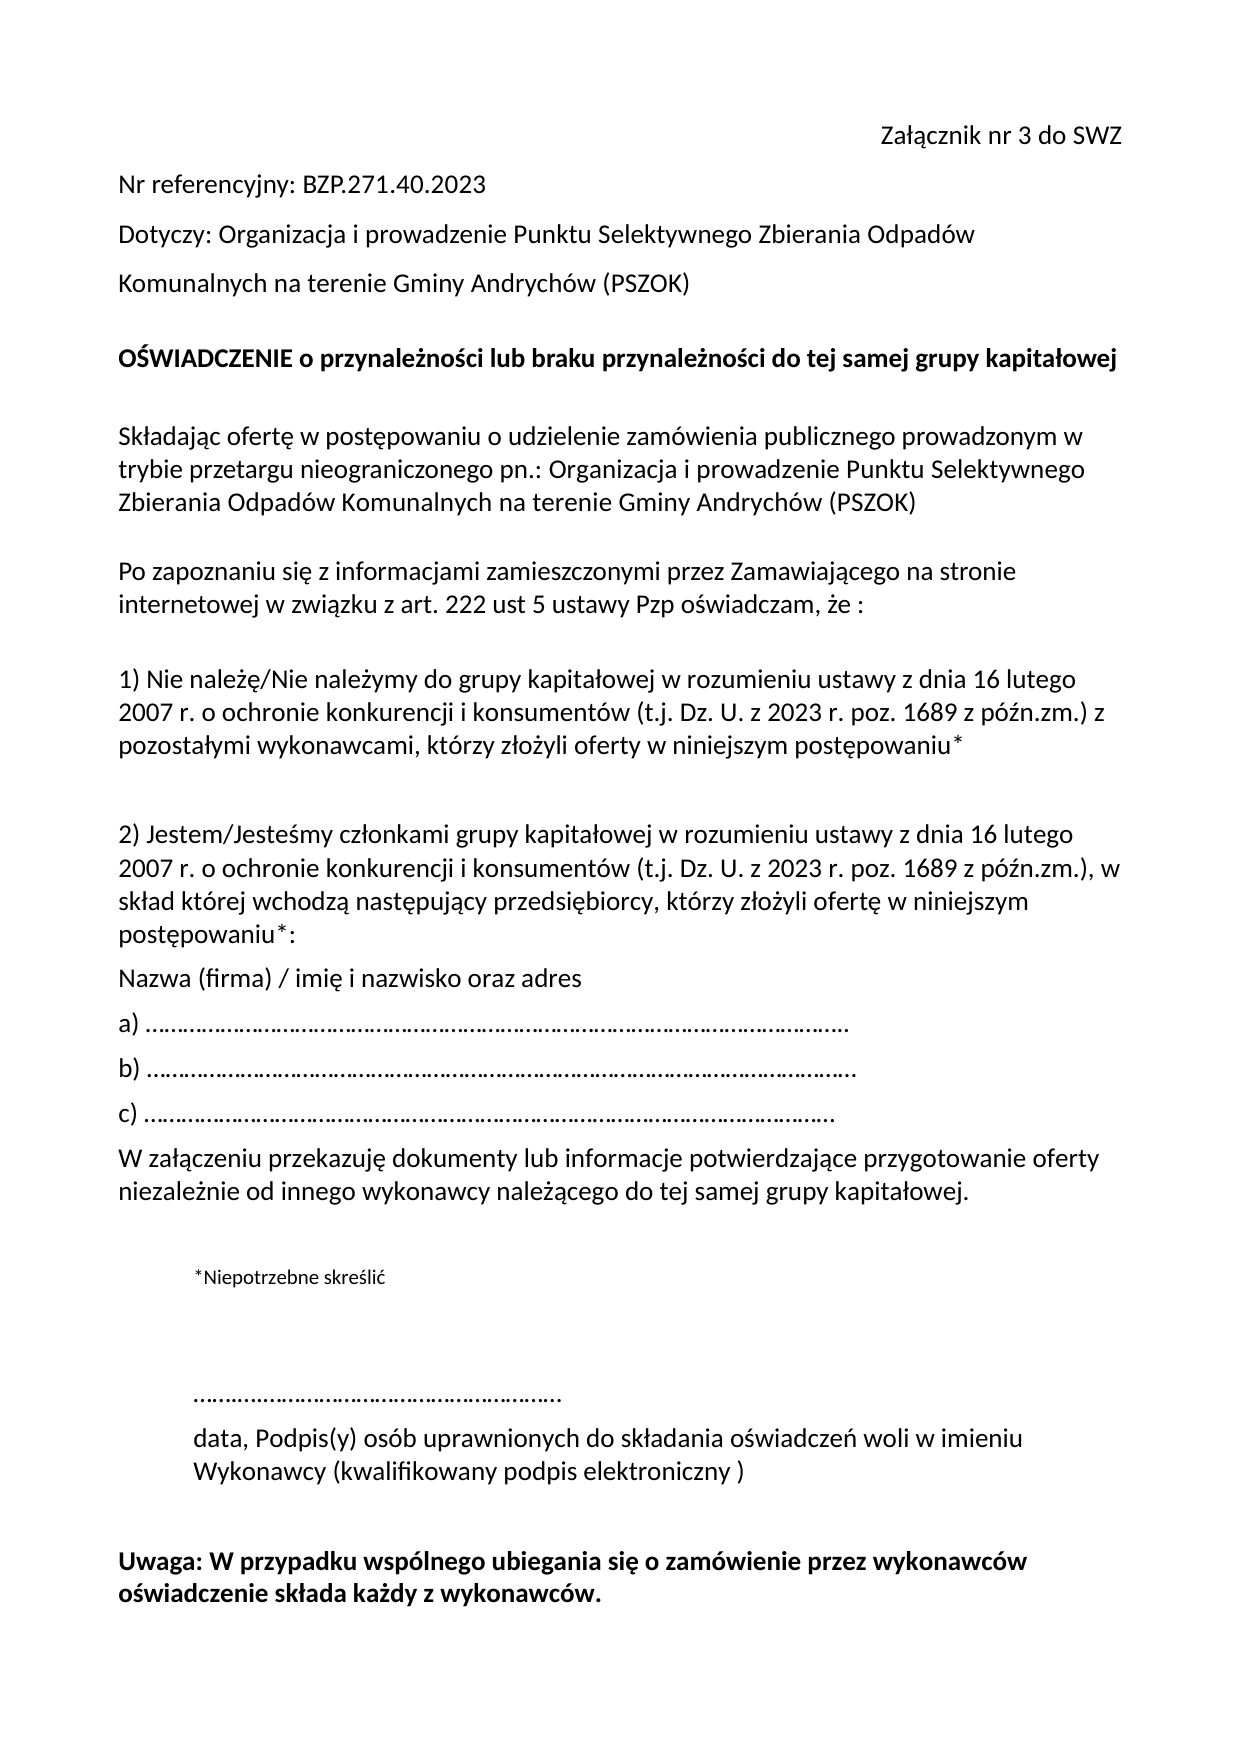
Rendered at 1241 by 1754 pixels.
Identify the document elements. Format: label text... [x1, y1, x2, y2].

list 2) Jestem/Jesteśmy członkami grupy kapitałowej w rozumieniu ustawy z dnia 16 lutego 2007 r. o ochronie konkurencji i konsumentów (t.j. Dz. U. z 2023 r. poz. 1689 z późn.zm.), w skład której wchodzą następujący przedsiębiorcy, którzy złożyli ofertę w niniejszym postępowaniu*: [118, 818, 1122, 950]
list Nazwa (firma) / imię i nazwisko oraz adres [118, 962, 1122, 995]
list data, Podpis(y) osób uprawnionych do składania oświadczeń woli w imieniu Wykonawcy (kwalifikowany podpis elektroniczny ) [156, 1421, 1122, 1487]
list *Niepotrzebne skreślić [156, 1264, 1122, 1289]
text Po zapoznaniu się z informacjami zamieszczonymi przez Zamawiającego na stronie internetowej w związku z art. 222 ust 5 ustawy Pzp oświadczam, że : [118, 554, 1122, 620]
text Dotyczy: Organizacja i prowadzenie Punktu Selektywnego Zbierania Odpadów Komunalnych na terenie Gminy Andrychów (PSZOK) [118, 217, 1122, 299]
list b) …………………………………………………………………………………………………… [118, 1051, 1122, 1084]
list W załączeniu przekazuję dokumenty lub informacje potwierdzające przygotowanie oferty niezależnie od innego wykonawcy należącego do tej samej grupy kapitałowej. [118, 1141, 1122, 1207]
list c) ………………………………………………………………………………………………… [118, 1096, 1122, 1129]
list a) ………………………………………………………………………………………………….. [118, 1007, 1122, 1039]
text Załącznik nr 3 do SWZ [118, 118, 1122, 151]
text Nr referencyjny: BZP.271.40.2023 [118, 168, 1122, 201]
subtitle OŚWIADCZENIE o przynależności lub braku przynależności do tej samej grupy kapitałowej [118, 341, 1122, 374]
list 1) Nie należę/Nie należymy do grupy kapitałowej w rozumieniu ustawy z dnia 16 lutego 2007 r. o ochronie konkurencji i konsumentów (t.j. Dz. U. z 2023 r. poz. 1689 z późn.zm.) z pozostałymi wykonawcami, którzy złożyli oferty w niniejszym postępowaniu* [118, 662, 1122, 761]
list Uwaga: W przypadku wspólnego ubiegania się o zamówienie przez wykonawców oświadczenie składa każdy z wykonawców. [118, 1544, 1122, 1610]
list …….….………………………………………… [156, 1376, 1122, 1409]
text Składając ofertę w postępowaniu o udzielenie zamówienia publicznego prowadzonym w trybie przetargu nieograniczonego pn.: Organizacja i prowadzenie Punktu Selektywnego Zbierania Odpadów Komunalnych na terenie Gminy Andrychów (PSZOK) [118, 419, 1122, 519]
